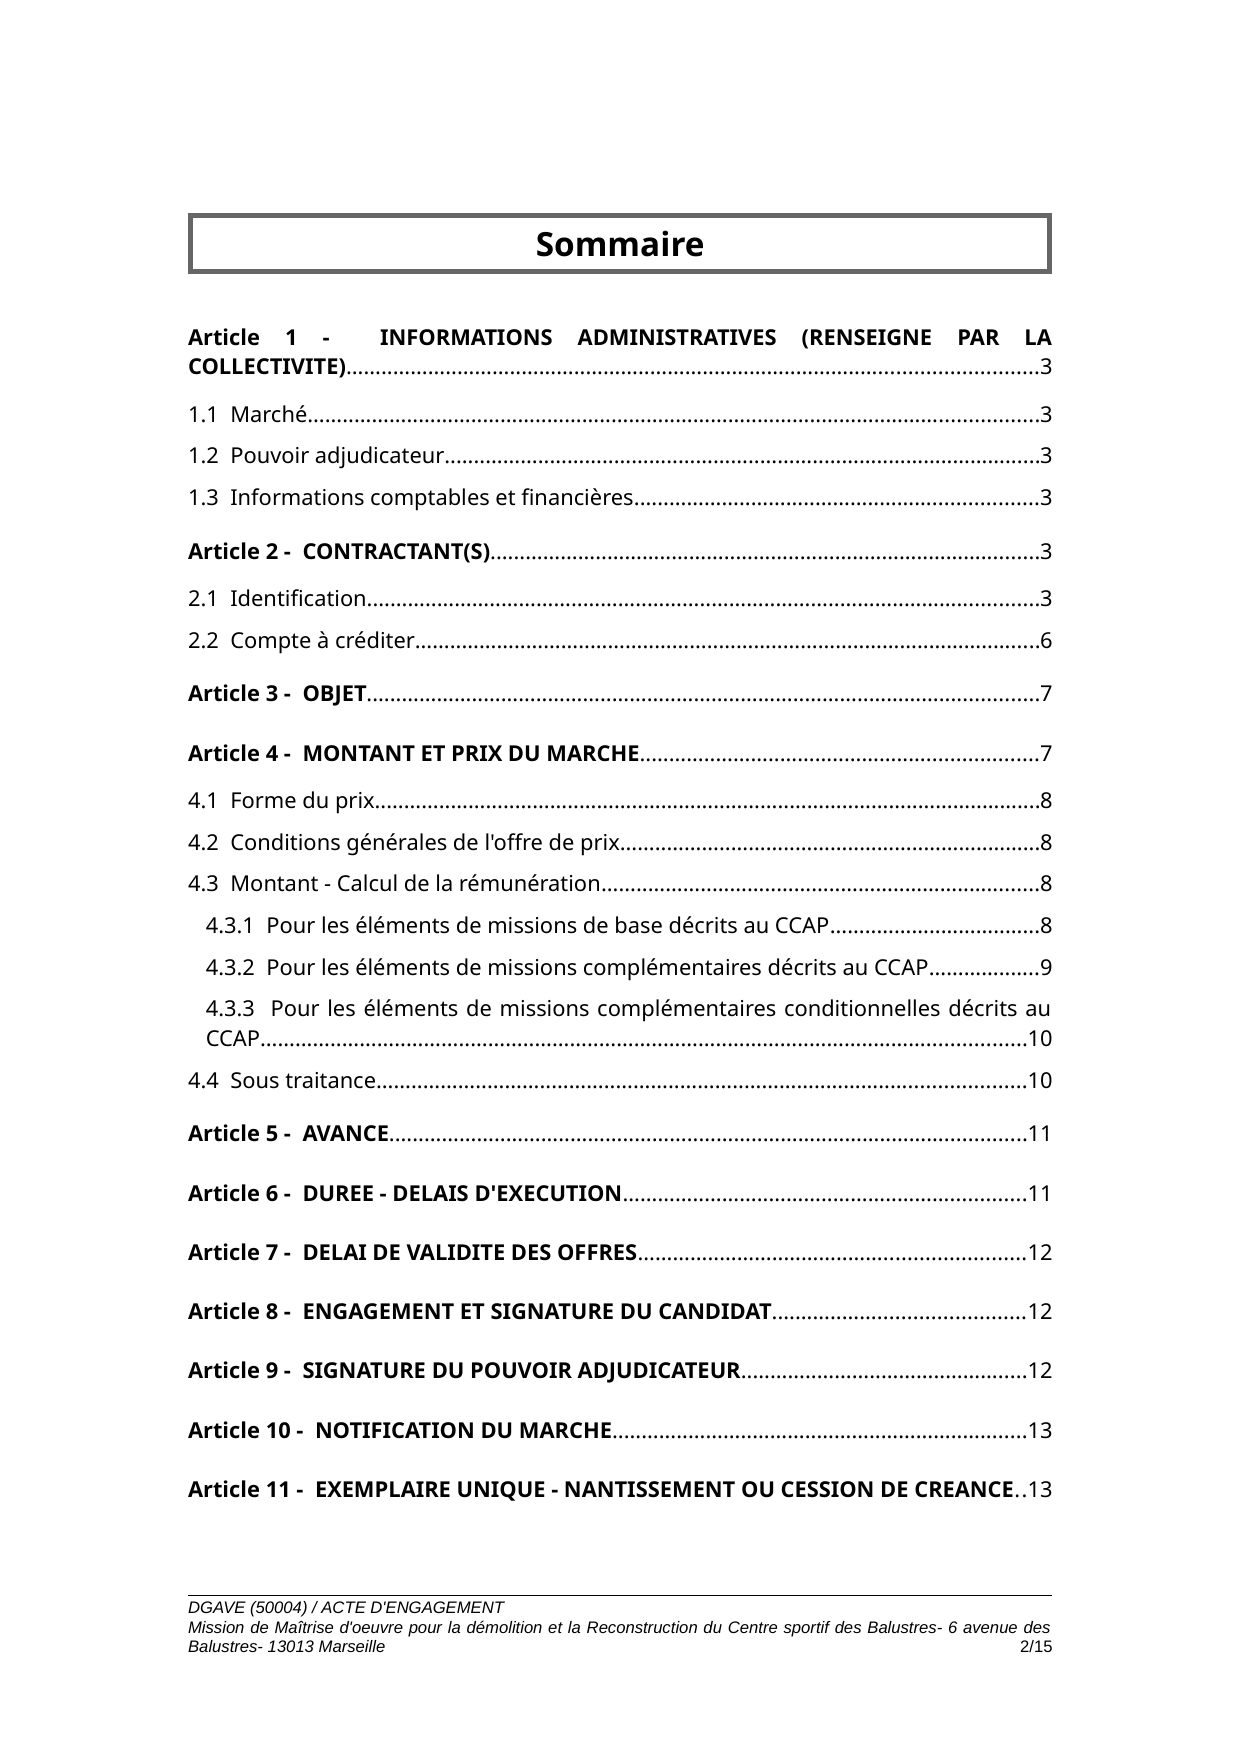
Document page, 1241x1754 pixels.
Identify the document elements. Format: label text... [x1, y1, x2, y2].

text Article 3 - OBJET 7 [188, 678, 1052, 708]
text Article 8 - ENGAGEMENT ET SIGNATURE DU CANDIDAT 12 [188, 1296, 1052, 1326]
text 1.3 Informations comptables et financières 3 [188, 482, 1052, 512]
text 4.4 Sous traitance 10 [188, 1065, 1052, 1094]
text Article 5 - AVANCE 11 [188, 1118, 1052, 1148]
text 4.3.2 Pour les éléments de missions complémentaires décrits au CCAP 9 [206, 952, 1052, 981]
text Article 10 - NOTIFICATION DU MARCHE 13 [188, 1414, 1052, 1444]
text Article 4 - MONTANT ET PRIX DU MARCHE 7 [188, 737, 1052, 767]
text Article 1 - INFORMATIONS ADMINISTRATIVES (RENSEIGNE PAR LA COLLECTIVITE) 3 [188, 322, 1052, 381]
text 4.1 Forme du prix 8 [188, 785, 1052, 815]
text Article 11 - EXEMPLAIRE UNIQUE - NANTISSEMENT OU CESSION DE CREANCE 13 [188, 1474, 1052, 1504]
text 4.3.1 Pour les éléments de missions de base décrits au CCAP 8 [206, 910, 1052, 940]
text 4.2 Conditions générales de l'offre de prix 8 [188, 827, 1052, 856]
text 2.1 Identification 3 [188, 583, 1052, 613]
text 4.3 Montant - Calcul de la rémunération 8 [188, 868, 1052, 898]
subtitle Sommaire [193, 218, 1047, 269]
text 4.3.3 Pour les éléments de missions complémentaires conditionnelles décrits au CCAP 10 [206, 993, 1052, 1053]
text Article 2 - CONTRACTANT(S) 3 [188, 536, 1052, 565]
text Article 9 - SIGNATURE DU POUVOIR ADJUDICATEUR 12 [188, 1355, 1052, 1385]
text Article 6 - DUREE - DELAIS D'EXECUTION 11 [188, 1177, 1052, 1207]
text 1.2 Pouvoir adjudicateur 3 [188, 441, 1052, 470]
text Article 7 - DELAI DE VALIDITE DES OFFRES 12 [188, 1237, 1052, 1267]
text 1.1 Marché 3 [188, 399, 1052, 429]
text 2.2 Compte à créditer 6 [188, 625, 1052, 654]
